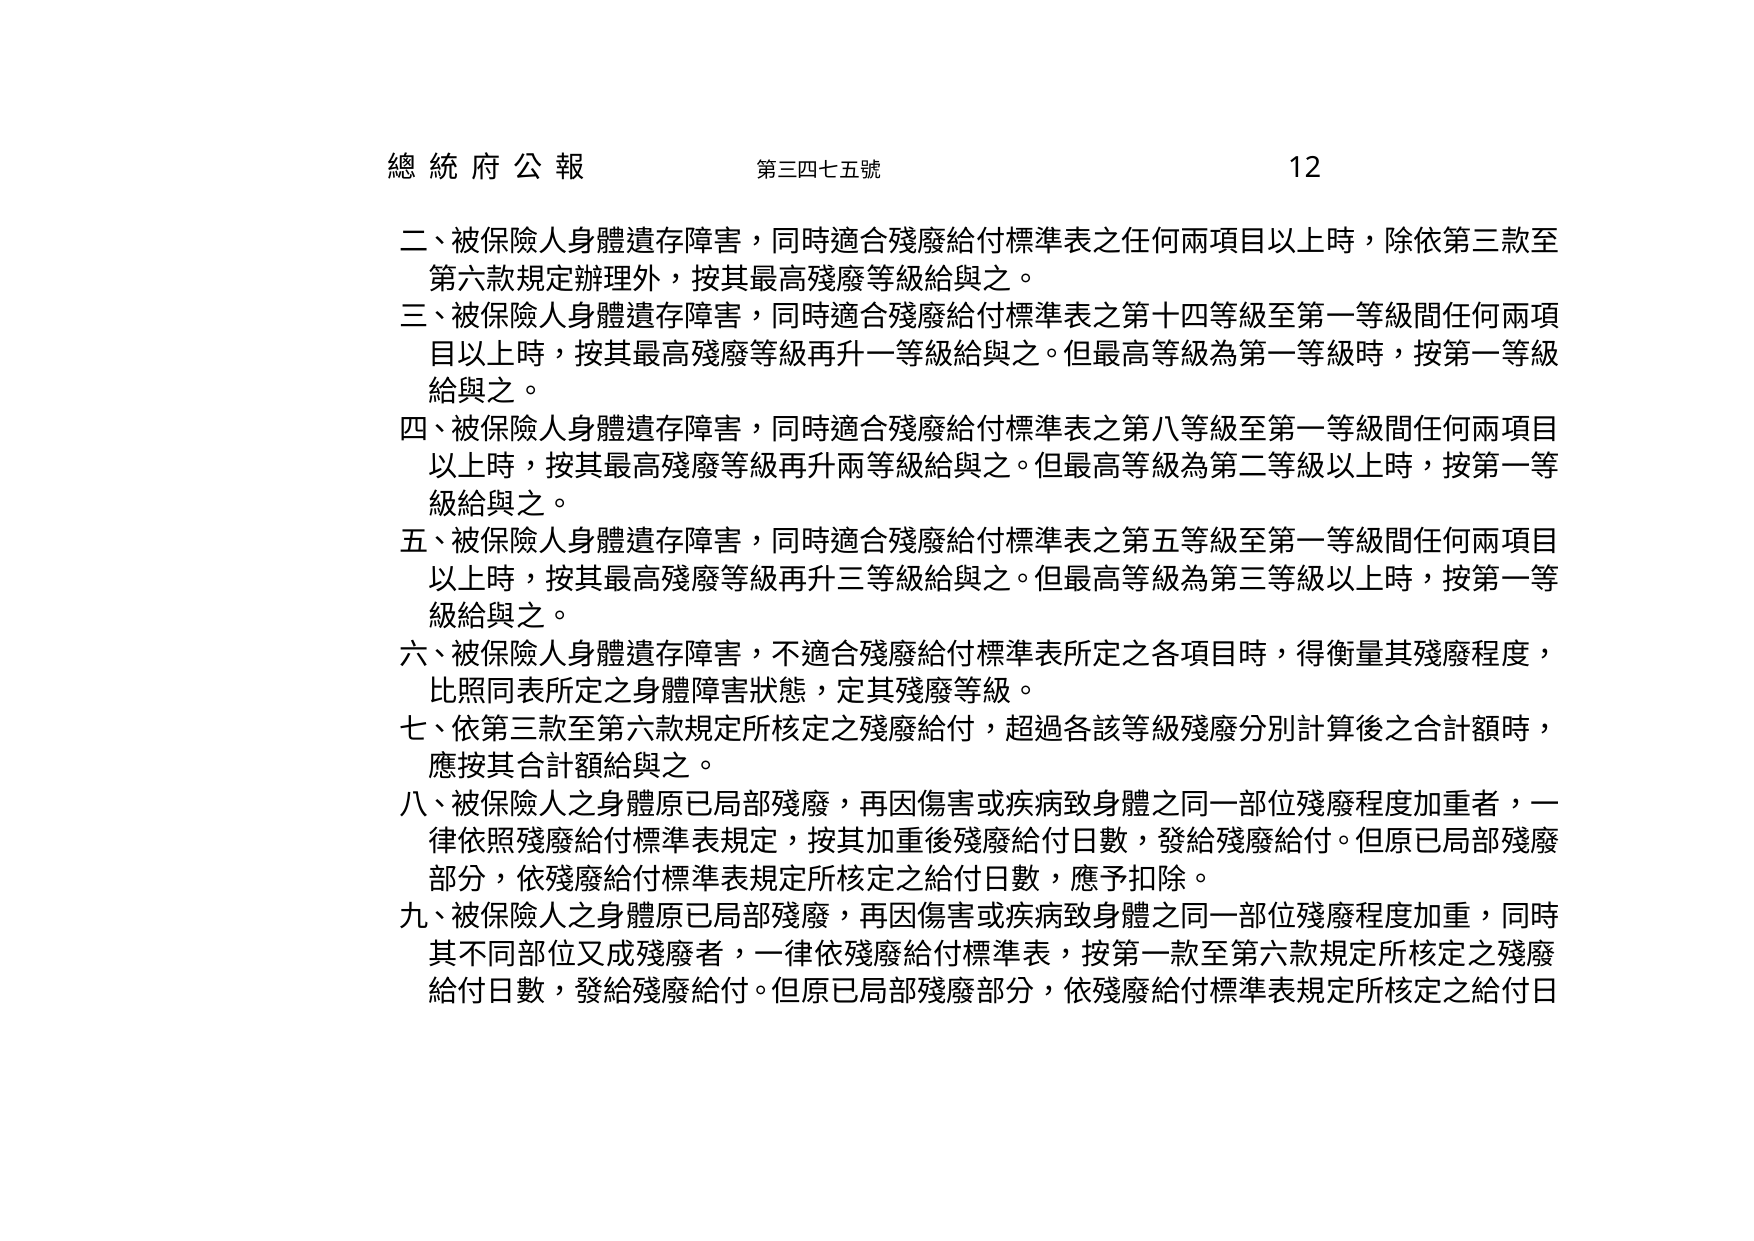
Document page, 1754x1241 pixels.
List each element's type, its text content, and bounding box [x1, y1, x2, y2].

text 二、被保險人身體遺存障害，同時適合殘廢給付標準表之任何兩項目以上時，除依第三款至第六款規定辦理外，按其最高殘廢等級給與之。 [399, 222, 1559, 297]
text 九、被保險人之身體原已局部殘廢，再因傷害或疾病致身體之同一部位殘廢程度加重，同時其不同部位又成殘廢者，一律依殘廢給付標準表，按第一款至第六款規定所核定之殘廢給付日數，發給殘廢給付。但原已局部殘廢部分，依殘廢給付標準表規定所核定之給付日 [399, 897, 1559, 1009]
text 八、被保險人之身體原已局部殘廢，再因傷害或疾病致身體之同一部位殘廢程度加重者，一律依照殘廢給付標準表規定，按其加重後殘廢給付日數，發給殘廢給付。但原已局部殘廢部分，依殘廢給付標準表規定所核定之給付日數，應予扣除。 [399, 784, 1559, 897]
text 三、被保險人身體遺存障害，同時適合殘廢給付標準表之第十四等級至第一等級間任何兩項目以上時，按其最高殘廢等級再升一等級給與之。但最高等級為第一等級時，按第一等級給與之。 [399, 297, 1559, 409]
text 七、依第三款至第六款規定所核定之殘廢給付，超過各該等級殘廢分別計算後之合計額時，應按其合計額給與之。 [399, 709, 1559, 784]
text 四、被保險人身體遺存障害，同時適合殘廢給付標準表之第八等級至第一等級間任何兩項目以上時，按其最高殘廢等級再升兩等級給與之。但最高等級為第二等級以上時，按第一等級給與之。 [399, 409, 1559, 522]
text 五、被保險人身體遺存障害，同時適合殘廢給付標準表之第五等級至第一等級間任何兩項目以上時，按其最高殘廢等級再升三等級給與之。但最高等級為第三等級以上時，按第一等級給與之。 [399, 522, 1559, 634]
text 六、被保險人身體遺存障害，不適合殘廢給付標準表所定之各項目時，得衡量其殘廢程度，比照同表所定之身體障害狀態，定其殘廢等級。 [399, 634, 1559, 709]
